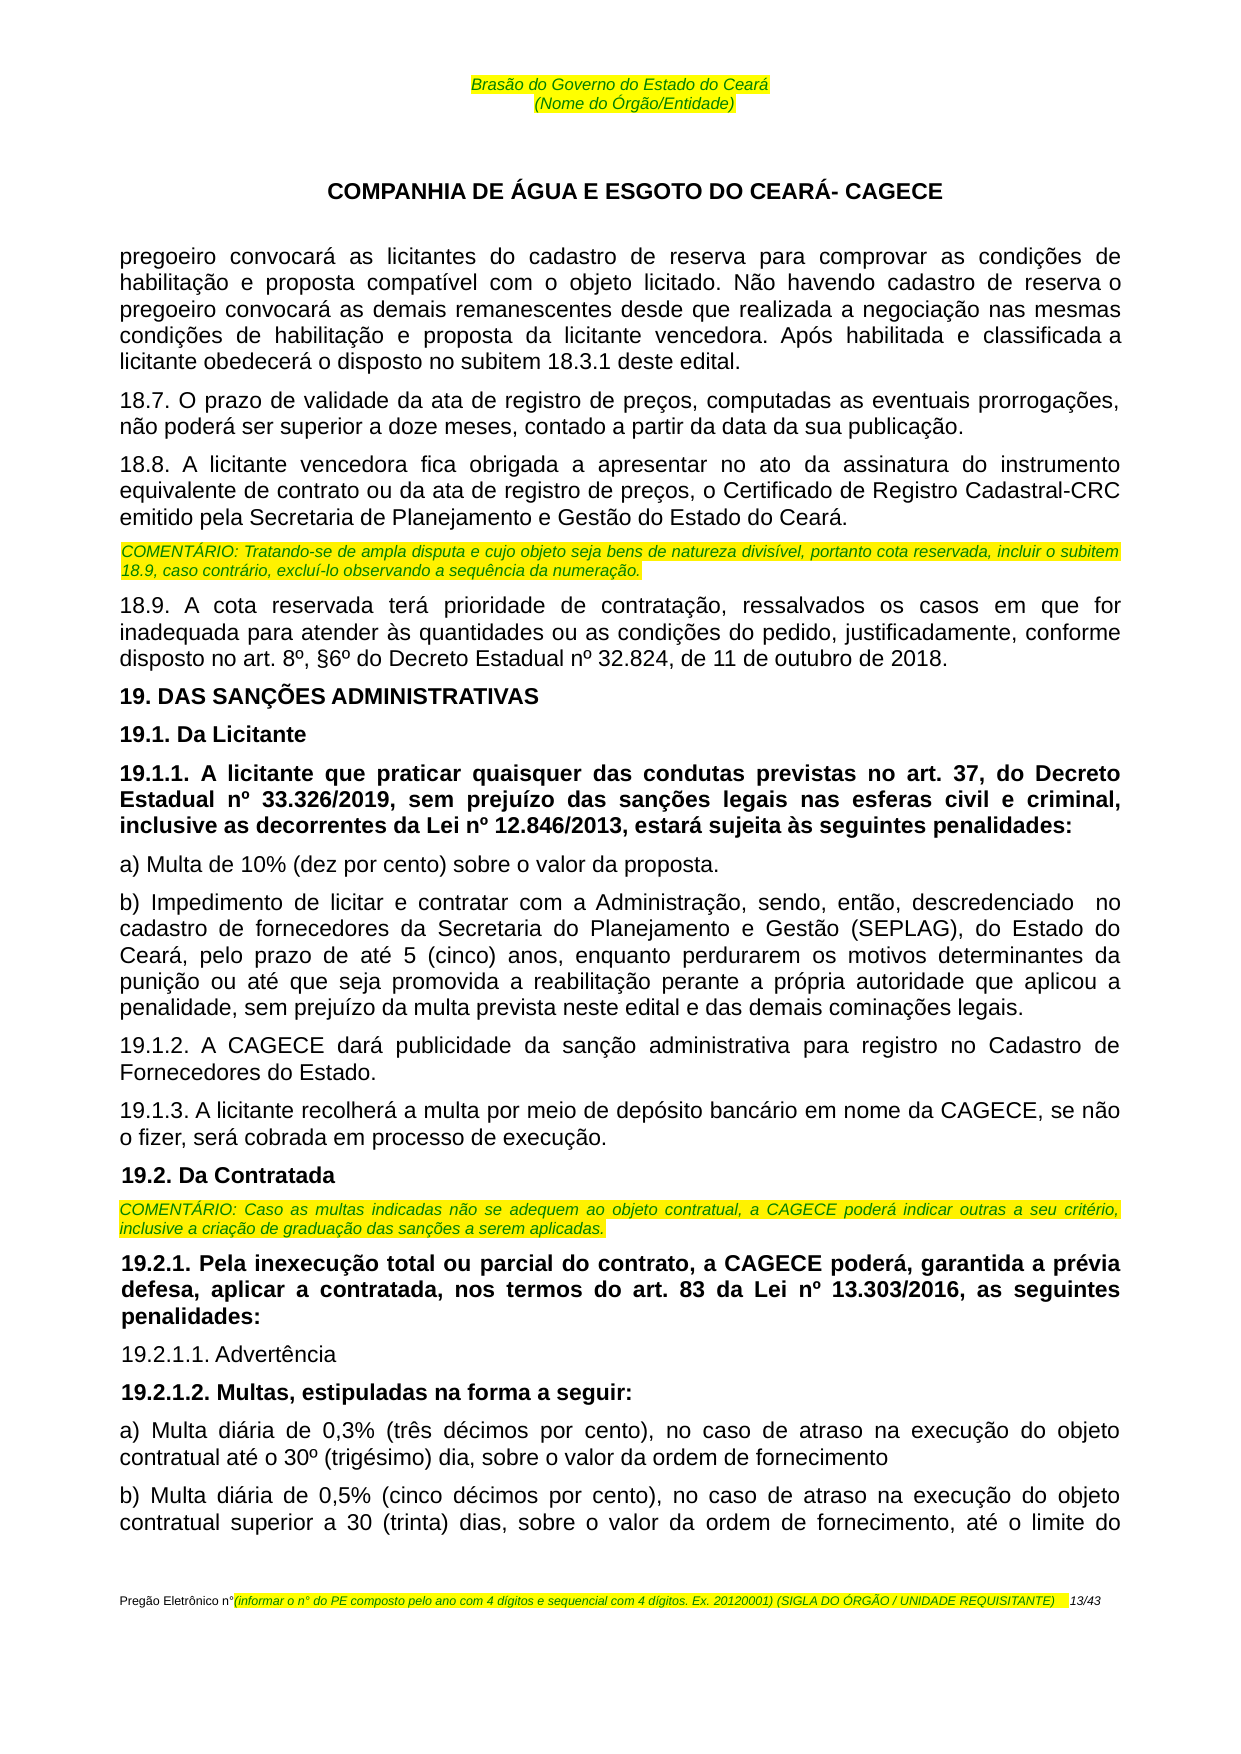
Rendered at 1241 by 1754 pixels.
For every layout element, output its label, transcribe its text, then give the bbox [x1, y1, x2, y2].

text 19. DAS SANÇÕES ADMINISTRATIVAS [119, 683, 1121, 709]
text pregoeiro convocará as licitantes do cadastro de reserva para comprovar as condições de habilitação e proposta compatível com o objeto licitado. Não havendo cadastro de reserva o pregoeiro convocará as demais remanescentes desde que realizada a negociação nas mesmas condições de habilitação e proposta da licitante vencedora. Após habilitada e classificada a licitante obedecerá o disposto no subitem 18.3.1 deste edital. [119, 243, 1121, 375]
text 19.2.1.2. Multas, estipuladas na forma a seguir: [121, 1379, 1121, 1406]
text 19.1. Da Licitante [119, 721, 1121, 748]
text b) Multa diária de 0,5% (cinco décimos por cento), no caso de atraso na execução do objeto contratual superior a 30 (trinta) dias, sobre o valor da ordem de fornecimento, até o limite do [119, 1482, 1121, 1535]
text 18.8. A licitante vencedora fica obrigada a apresentar no ato da assinatura do instrumento equivalente de contrato ou da ata de registro de preços, o Certificado de Registro Cadastral-CRC emitido pela Secretaria de Planejamento e Gestão do Estado do Ceará. [119, 451, 1121, 530]
text 19.1.1. A licitante que praticar quaisquer das condutas previstas no art. 37, do Decreto Estadual nº 33.326/2019, sem prejuízo das sanções legais nas esferas civil e criminal, inclusive as decorrentes da Lei nº 12.846/2013, estará sujeita às seguintes penalidades: [119, 760, 1121, 839]
text a) Multa diária de 0,3% (três décimos por cento), no caso de atraso na execução do objeto contratual até o 30º (trigésimo) dia, sobre o valor da ordem de fornecimento [119, 1417, 1121, 1470]
text 18.9. A cota reservada terá prioridade de contratação, ressalvados os casos em que for inadequada para atender às quantidades ou as condições do pedido, justificadamente, conforme disposto no art. 8º, §6º do Decreto Estadual nº 32.824, de 11 de outubro de 2018. [119, 592, 1121, 671]
text COMENTÁRIO: Caso as multas indicadas não se adequem ao objeto contratual, a CAGECE poderá indicar outras a seu critério, inclusive a criação de graduação das sanções a serem aplicadas. [119, 1200, 1121, 1238]
text 19.2. Da Contratada [121, 1162, 1121, 1188]
text 19.2.1.1. Advertência [121, 1341, 1121, 1367]
text 19.2.1. Pela inexecução total ou parcial do contrato, a CAGECE poderá, garantida a prévia defesa, aplicar a contratada, nos termos do art. 83 da Lei nº 13.303/2016, as seguintes penalidades: [121, 1250, 1121, 1329]
text COMENTÁRIO: Tratando-se de ampla disputa e cujo objeto seja bens de natureza divisível, portanto cota reservada, incluir o subitem 18.9, caso contrário, excluí-lo observando a sequência da numeração. [121, 542, 1121, 580]
text 19.1.2. A CAGECE dará publicidade da sanção administrativa para registro no Cadastro de Fornecedores do Estado. [119, 1032, 1121, 1085]
text a) Multa de 10% (dez por cento) sobre o valor da proposta. [119, 851, 1121, 877]
text b) Impedimento de licitar e contratar com a Administração, sendo, então, descredenciado no cadastro de fornecedores da Secretaria do Planejamento e Gestão (SEPLAG), do Estado do Ceará, pelo prazo de até 5 (cinco) anos, enquanto perdurarem os motivos determinantes da punição ou até que seja promovida a reabilitação perante a própria autoridade que aplicou a penalidade, sem prejuízo da multa prevista neste edital e das demais cominações legais. [119, 889, 1121, 1021]
text 18.7. O prazo de validade da ata de registro de preços, computadas as eventuais prorrogações, não poderá ser superior a doze meses, contado a partir da data da sua publicação. [119, 387, 1121, 439]
text 19.1.3. A licitante recolherá a multa por meio de depósito bancário em nome da CAGECE, se não o fizer, será cobrada em processo de execução. [119, 1097, 1121, 1150]
